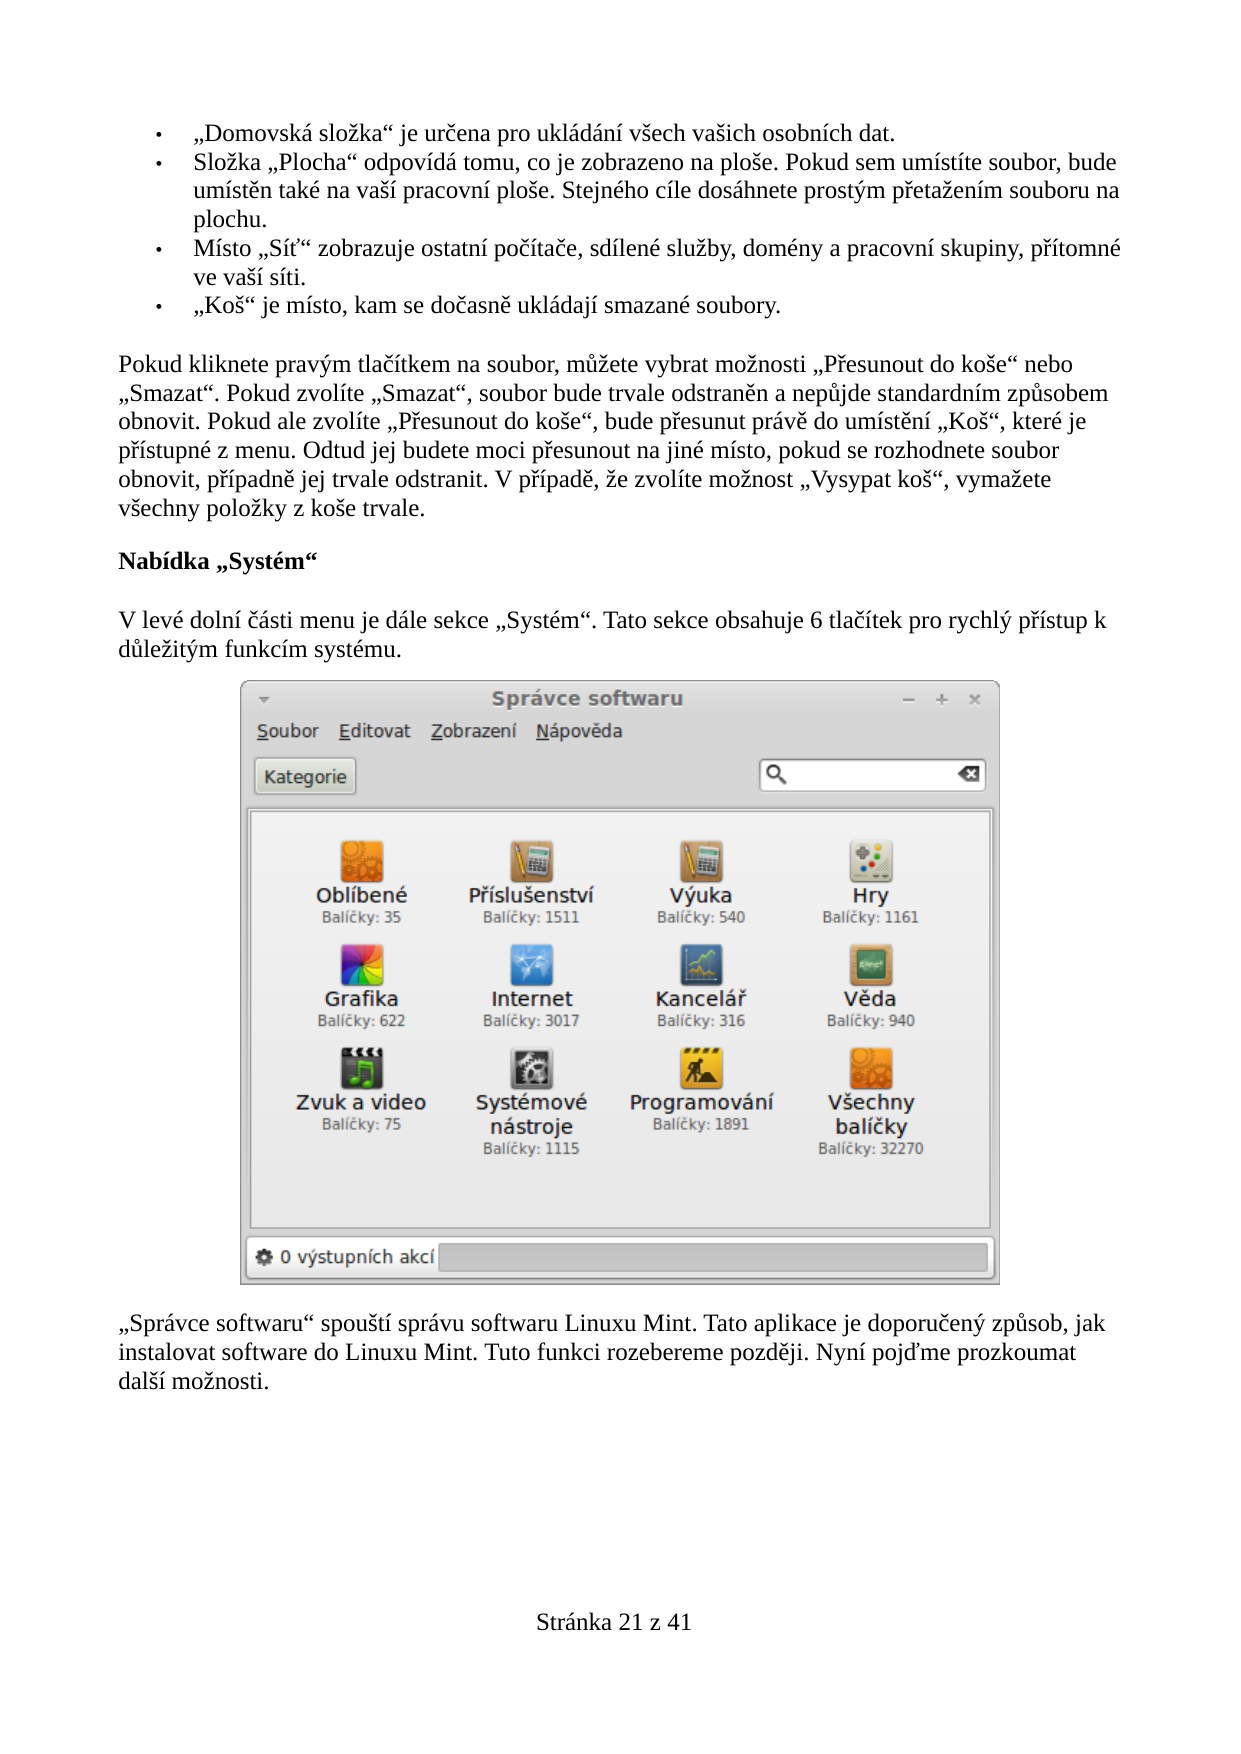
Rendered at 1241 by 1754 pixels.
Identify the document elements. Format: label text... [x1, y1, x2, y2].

picture [240, 680, 1000, 1285]
list „Domovská složka“ je určena pro ukládání všech vašich osobních dat. [156, 118, 1122, 147]
text Pokud kliknete pravým tlačítkem na soubor, můžete vybrat možnosti „Přesunout do koše“ nebo „Smazat“. Pokud zvolíte „Smazat“, soubor bude trvale odstraněn a nepůjde standardním způsobem obnovit. Pokud ale zvolíte „Přesunout do koše“, bude přesunut právě do umístění „Koš“, které je přístupné z menu. Odtud jej budete moci přesunout na jiné místo, pokud se rozhodnete soubor obnovit, případně jej trvale odstranit. V případě, že zvolíte možnost „Vysypat koš“, vymažete všechny položky z koše trvale. [118, 349, 1122, 521]
text „Správce softwaru“ spouští správu softwaru Linuxu Mint. Tato aplikace je doporučený způsob, jak instalovat software do Linuxu Mint. Tuto funkci rozebereme později. Nyní pojďme prozkoumat další možnosti. [118, 1308, 1122, 1395]
text V levé dolní části menu je dále sekce „Systém“. Tato sekce obsahuje 6 tlačítek pro rychlý přístup k důležitým funkcím systému. [118, 605, 1122, 662]
list Složka „Plocha“ odpovídá tomu, co je zobrazeno na ploše. Pokud sem umístíte soubor, bude umístěn také na vaší pracovní ploše. Stejného cíle dosáhnete prostým přetažením souboru na plochu. [156, 147, 1122, 233]
list Místo „Síť“ zobrazuje ostatní počítače, sdílené služby, domény a pracovní skupiny, přítomné ve vaší síti. [156, 233, 1122, 291]
subtitle Nabídka „Systém“ [118, 546, 1122, 575]
list „Koš“ je místo, kam se dočasně ukládají smazané soubory. [156, 291, 1122, 319]
